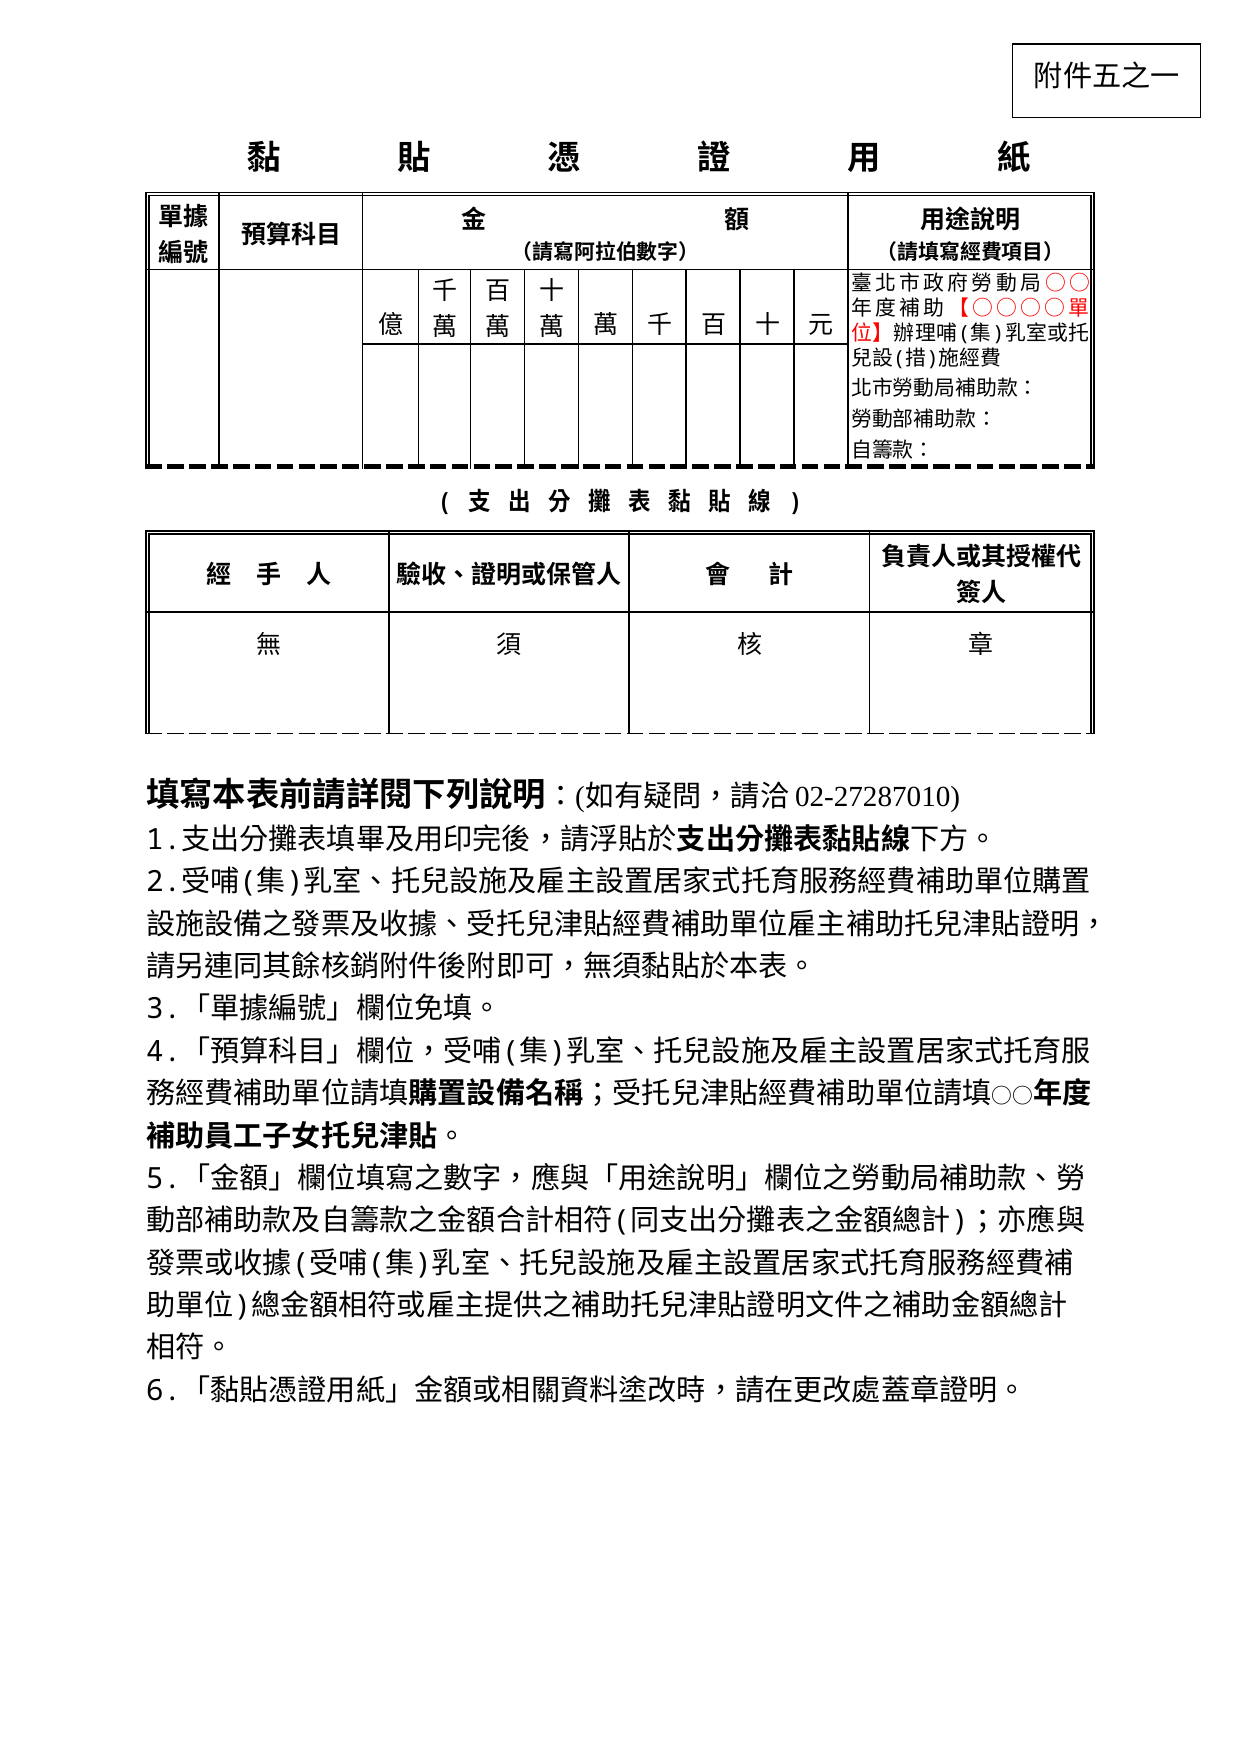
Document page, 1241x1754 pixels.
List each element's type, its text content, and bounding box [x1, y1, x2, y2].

table_cell 元 [795, 270, 847, 343]
table_cell [363, 345, 418, 464]
table_header 會 計 [630, 535, 869, 611]
table_cell [525, 345, 578, 464]
table_cell 須 [390, 613, 628, 733]
table_header 單據編號 [150, 196, 218, 269]
text 附件五之一 [1028, 52, 1185, 94]
table_cell 核 [630, 613, 869, 733]
table_header 用途說明 （請填寫經費項目） [849, 196, 1090, 269]
text 4.「預算科目」欄位，受哺(集)乳室、托兒設施及雇主設置居家式托育服務經費補助單位請填購置設備名稱；受托兒津貼經費補助單位請填○○年度補助員工子女托兒津貼。 [146, 1027, 1094, 1154]
text 1.支出分攤表填畢及用印完後，請浮貼於支出分攤表黏貼線下方。 [146, 816, 1094, 858]
table_cell 千萬 [419, 270, 470, 343]
text 填寫本表前請詳閱下列說明：(如有疑問，請洽02-27287010) [146, 767, 1094, 816]
table_cell 十 [741, 270, 793, 343]
table_cell 千 [633, 270, 685, 343]
table_cell [150, 270, 218, 464]
table_header 金 額 （請寫阿拉伯數字） [363, 196, 847, 269]
table_cell 萬 [579, 270, 632, 343]
table_cell 億 [363, 270, 418, 343]
text 2.受哺(集)乳室、托兒設施及雇主設置居家式托育服務經費補助單位購置設施設備之發票及收據、受托兒津貼經費補助單位雇主補助托兒津貼證明，請另連同其餘核銷附件後附即可，無須黏貼於本表。 [146, 858, 1094, 985]
table_cell [220, 270, 362, 464]
table_cell [633, 345, 685, 464]
text 5.「金額」欄位填寫之數字，應與「用途說明」欄位之勞動局補助款、勞動部補助款及自籌款之金額合計相符(同支出分攤表之金額總計)；亦應與發票或收據(受哺(集)乳室、托兒設施及雇主設置居家式托育服務經費補助單位)總金額相符或雇主提供之補助托兒津貼證明文件之補助金額總計相符。 [146, 1154, 1094, 1366]
text (支出分攤表黏貼線) [146, 481, 1094, 517]
table_header 經 手 人 [150, 535, 388, 611]
table_cell 十 萬 [525, 270, 578, 343]
table_cell [419, 345, 470, 464]
text 3.「單據編號」欄位免填。 [146, 985, 1094, 1027]
table_cell 臺北市政府勞動局○○ 年度補助【○○○○單位】辦理哺(集)乳室或托兒設(措)施經費 北市勞動局補助款： 勞動部補助款： 自籌款： [849, 270, 1090, 464]
table_header 驗收、證明或保管人 [390, 535, 628, 611]
table_cell [795, 345, 847, 464]
table_header 預算科目 [220, 196, 362, 269]
text 6.「黏貼憑證用紙」金額或相關資料塗改時，請在更改處蓋章證明。 [146, 1366, 1094, 1409]
table_cell [471, 345, 524, 464]
table_cell [579, 345, 632, 464]
table_cell 百 萬 [471, 270, 524, 343]
table_cell [687, 345, 739, 464]
text [1013, 45, 1200, 117]
table_cell 無 [150, 613, 388, 733]
text 黏 貼 憑 證 用 紙 [187, 131, 1053, 179]
table_cell 百 [687, 270, 739, 343]
table_cell [741, 345, 793, 464]
table_header 負責人或其授權代簽人 [870, 535, 1090, 611]
table_cell 章 [870, 613, 1090, 733]
